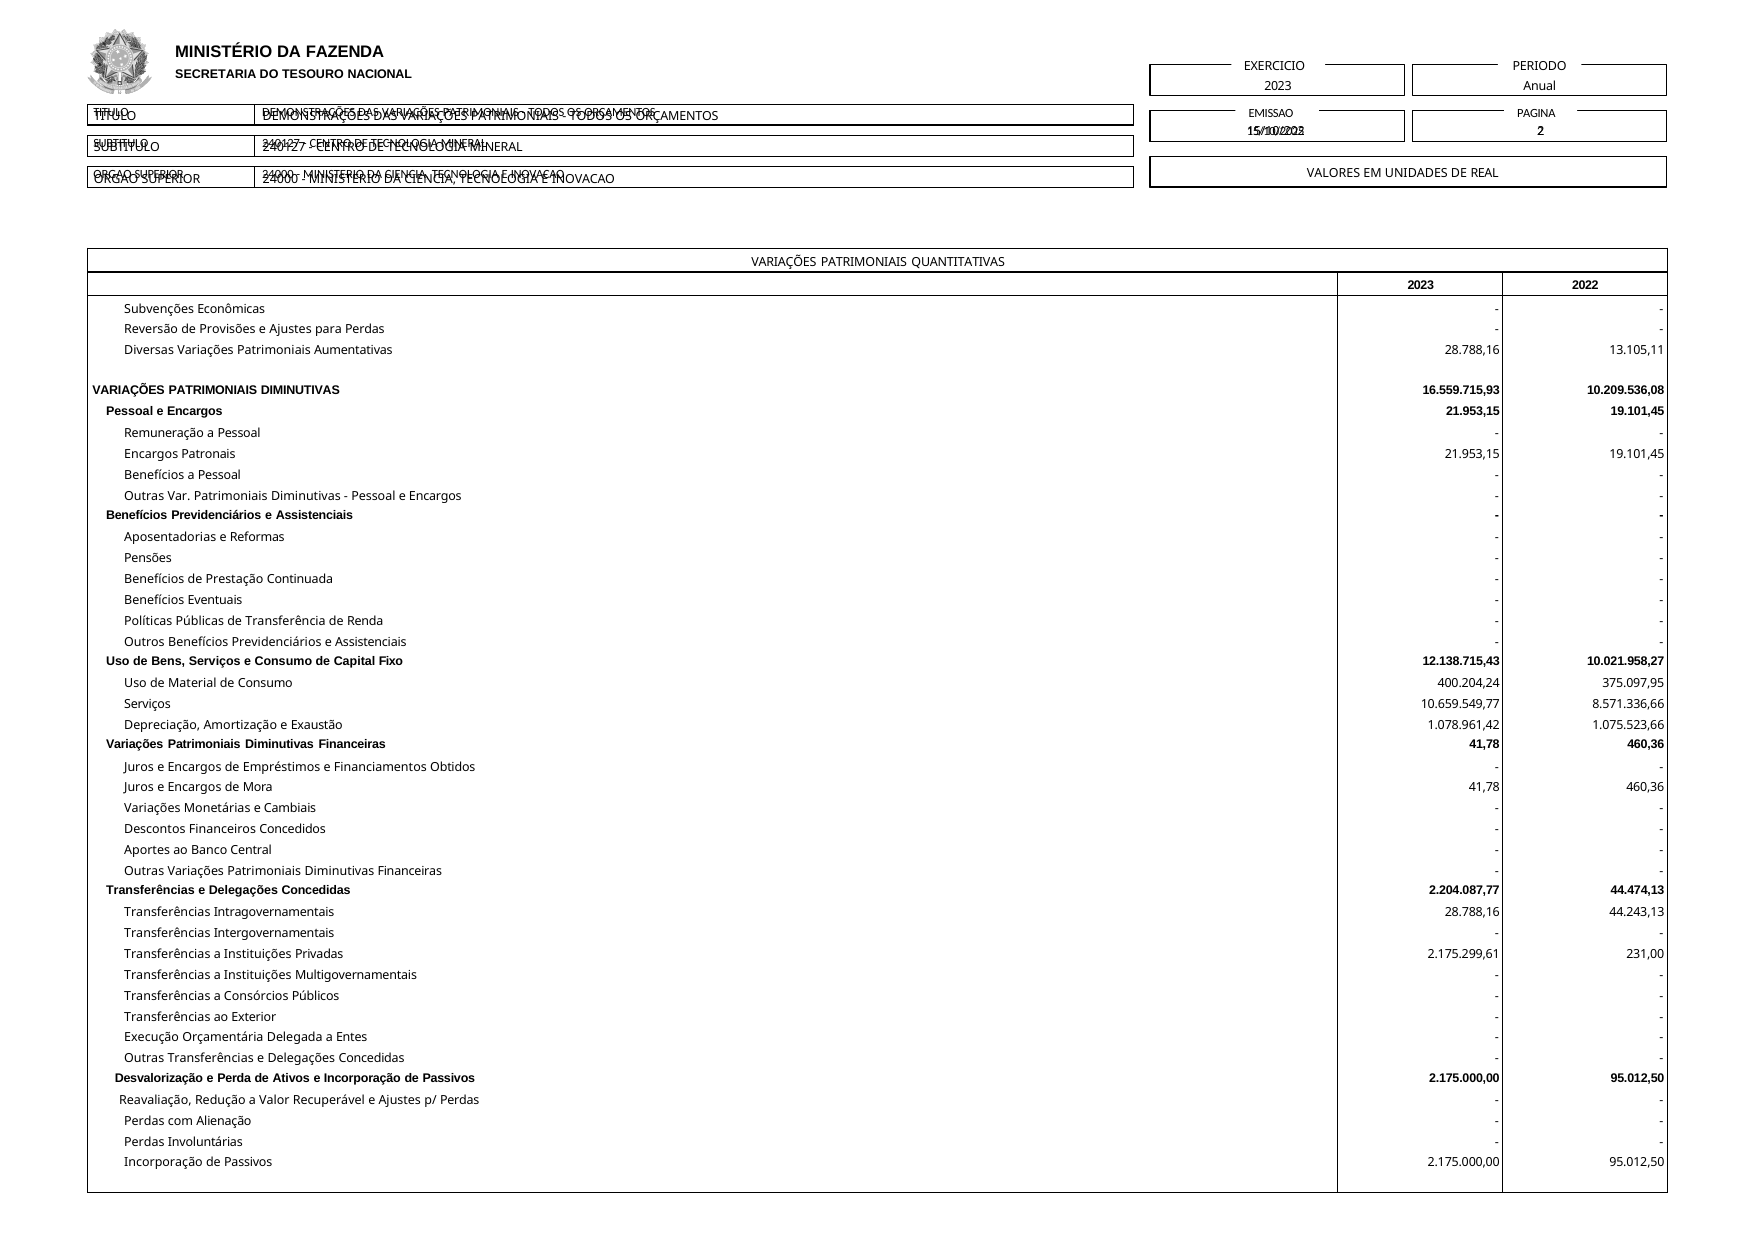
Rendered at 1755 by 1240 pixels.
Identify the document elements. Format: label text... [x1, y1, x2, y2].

table_cell 44.243,13 [1503, 901, 1667, 921]
table_cell [88, 273, 1337, 295]
table_cell - [1338, 817, 1502, 838]
table_cell - [1338, 609, 1502, 630]
table_cell Perdas com Alienação [88, 1109, 1337, 1130]
table_cell Perdas Involuntárias [88, 1130, 1337, 1151]
table_cell 21.953,15 [1338, 401, 1502, 421]
table_cell Pensões [88, 546, 1337, 567]
table_cell - [1503, 609, 1667, 630]
table_cell 2.175.299,61 [1338, 942, 1502, 963]
table_cell VARIAÇÕES PATRIMONIAIS DIMINUTIVAS [88, 369, 1337, 401]
table_cell Reavaliação, Redução a Valor Recuperável e Ajustes p/ Perdas [88, 1088, 1337, 1109]
table_cell 1.075.523,66 [1503, 713, 1667, 734]
table_cell - [1503, 838, 1667, 859]
table_cell - [1338, 546, 1502, 567]
table_cell 8.571.336,66 [1503, 692, 1667, 713]
table_cell Uso de Material de Consumo [88, 671, 1337, 692]
table_cell - [1503, 1005, 1667, 1026]
table_cell - [1338, 1088, 1502, 1109]
table_cell - [1503, 1088, 1667, 1109]
table_cell Subvenções Econômicas [88, 296, 1337, 317]
table_cell 2022 [1503, 273, 1667, 295]
table_cell Benefícios de Prestação Continuada [88, 567, 1337, 588]
table_cell - [1503, 817, 1667, 838]
table_cell Outras Var. Patrimoniais Diminutivas - Pessoal e Encargos [88, 484, 1337, 505]
table_cell Uso de Bens, Serviços e Consumo de Capital Fixo [88, 651, 1337, 671]
table_cell 95.012,50 [1503, 1067, 1667, 1088]
table_cell 12.138.715,43 [1338, 651, 1502, 671]
table_header VARIAÇÕES PATRIMONIAIS QUANTITATIVAS [88, 249, 1667, 271]
table_cell Reversão de Provisões e Ajustes para Perdas [88, 317, 1337, 338]
table_cell - [1338, 984, 1502, 1005]
table_cell - [1503, 755, 1667, 776]
table_cell 2023 [1338, 273, 1502, 295]
table_cell - [1338, 296, 1502, 317]
table_cell - [1503, 546, 1667, 567]
table_cell - [1338, 463, 1502, 484]
table_cell - [1338, 1026, 1502, 1046]
table_cell - [1338, 505, 1502, 526]
table_cell Desvalorização e Perda de Ativos e Incorporação de Passivos [88, 1067, 1337, 1088]
table_cell Transferências a Instituições Privadas [88, 942, 1337, 963]
table_cell Aportes ao Banco Central [88, 838, 1337, 859]
table_cell - [1503, 484, 1667, 505]
table_cell Outras Variações Patrimoniais Diminutivas Financeiras [88, 859, 1337, 880]
table_cell 13.105,11 [1503, 338, 1667, 369]
table_cell - [1503, 588, 1667, 609]
table_cell Juros e Encargos de Mora [88, 776, 1337, 796]
table_cell 41,78 [1338, 776, 1502, 796]
table_cell - [1338, 963, 1502, 984]
table_cell Benefícios Previdenciários e Assistenciais [88, 505, 1337, 526]
table_cell - [1338, 317, 1502, 338]
table_cell - [1503, 630, 1667, 651]
table_cell 95.012,50 [1503, 1151, 1667, 1192]
table_cell Juros e Encargos de Empréstimos e Financiamentos Obtidos [88, 755, 1337, 776]
table_cell - [1338, 796, 1502, 817]
table_cell - [1338, 755, 1502, 776]
table_cell - [1503, 963, 1667, 984]
table_cell - [1338, 526, 1502, 546]
table_cell Transferências ao Exterior [88, 1005, 1337, 1026]
table_cell - [1503, 1109, 1667, 1130]
table_cell Descontos Financeiros Concedidos [88, 817, 1337, 838]
table_cell - [1503, 526, 1667, 546]
table_cell - [1503, 859, 1667, 880]
table_cell Variações Monetárias e Cambiais [88, 796, 1337, 817]
table_cell 19.101,45 [1503, 401, 1667, 421]
table_cell 44.474,13 [1503, 880, 1667, 901]
table_cell - [1338, 630, 1502, 651]
table_cell 28.788,16 [1338, 338, 1502, 369]
table_cell 2.204.087,77 [1338, 880, 1502, 901]
table_cell Encargos Patronais [88, 442, 1337, 463]
table_cell 10.209.536,08 [1503, 369, 1667, 401]
table_cell - [1503, 567, 1667, 588]
table_cell - [1338, 921, 1502, 942]
table_cell - [1338, 1005, 1502, 1026]
table_cell Transferências a Instituições Multigovernamentais [88, 963, 1337, 984]
table_cell Políticas Públicas de Transferência de Renda [88, 609, 1337, 630]
table_cell 19.101,45 [1503, 442, 1667, 463]
table_cell Diversas Variações Patrimoniais Aumentativas [88, 338, 1337, 369]
table_cell 375.097,95 [1503, 671, 1667, 692]
table_cell 28.788,16 [1338, 901, 1502, 921]
table_cell - [1338, 588, 1502, 609]
table_cell 10.021.958,27 [1503, 651, 1667, 671]
table_cell Execução Orçamentária Delegada a Entes [88, 1026, 1337, 1046]
table_cell 1.078.961,42 [1338, 713, 1502, 734]
table_cell - [1503, 1026, 1667, 1046]
table_cell Transferências Intragovernamentais [88, 901, 1337, 921]
table_cell 16.559.715,93 [1338, 369, 1502, 401]
table_cell Benefícios a Pessoal [88, 463, 1337, 484]
table_cell - [1503, 505, 1667, 526]
table_cell Incorporação de Passivos [88, 1151, 1337, 1192]
table_cell Benefícios Eventuais [88, 588, 1337, 609]
table_cell 41,78 [1338, 734, 1502, 755]
table_cell Remuneração a Pessoal [88, 421, 1337, 442]
table_cell 460,36 [1503, 776, 1667, 796]
table_cell - [1503, 421, 1667, 442]
table_cell Aposentadorias e Reformas [88, 526, 1337, 546]
table_cell 21.953,15 [1338, 442, 1502, 463]
table_cell - [1503, 1046, 1667, 1067]
table_cell - [1503, 921, 1667, 942]
table_cell Transferências a Consórcios Públicos [88, 984, 1337, 1005]
table_cell - [1503, 1130, 1667, 1151]
table_cell - [1503, 796, 1667, 817]
table_cell - [1338, 1130, 1502, 1151]
table_cell Transferências Intergovernamentais [88, 921, 1337, 942]
table_cell Serviços [88, 692, 1337, 713]
table_cell - [1338, 838, 1502, 859]
table_cell - [1338, 567, 1502, 588]
text VALORES EM UNIDADES DE REAL [1307, 164, 1666, 181]
table_cell 231,00 [1503, 942, 1667, 963]
table_cell - [1338, 859, 1502, 880]
table_cell - [1338, 421, 1502, 442]
table_cell - [1503, 463, 1667, 484]
table_cell Pessoal e Encargos [88, 401, 1337, 421]
table_cell 2.175.000,00 [1338, 1067, 1502, 1088]
table_cell - [1503, 317, 1667, 338]
table_cell - [1338, 484, 1502, 505]
table_cell - [1338, 1109, 1502, 1130]
table_cell Variações Patrimoniais Diminutivas Financeiras [88, 734, 1337, 755]
table_cell 10.659.549,77 [1338, 692, 1502, 713]
table_cell Outras Transferências e Delegações Concedidas [88, 1046, 1337, 1067]
table_cell - [1503, 984, 1667, 1005]
table_cell 400.204,24 [1338, 671, 1502, 692]
table_cell Depreciação, Amortização e Exaustão [88, 713, 1337, 734]
table_cell 2.175.000,00 [1338, 1151, 1502, 1192]
table_cell - [1503, 296, 1667, 317]
table_cell - [1338, 1046, 1502, 1067]
table_cell 460,36 [1503, 734, 1667, 755]
table_cell Outros Benefícios Previdenciários e Assistenciais [88, 630, 1337, 651]
table_cell Transferências e Delegações Concedidas [88, 880, 1337, 901]
